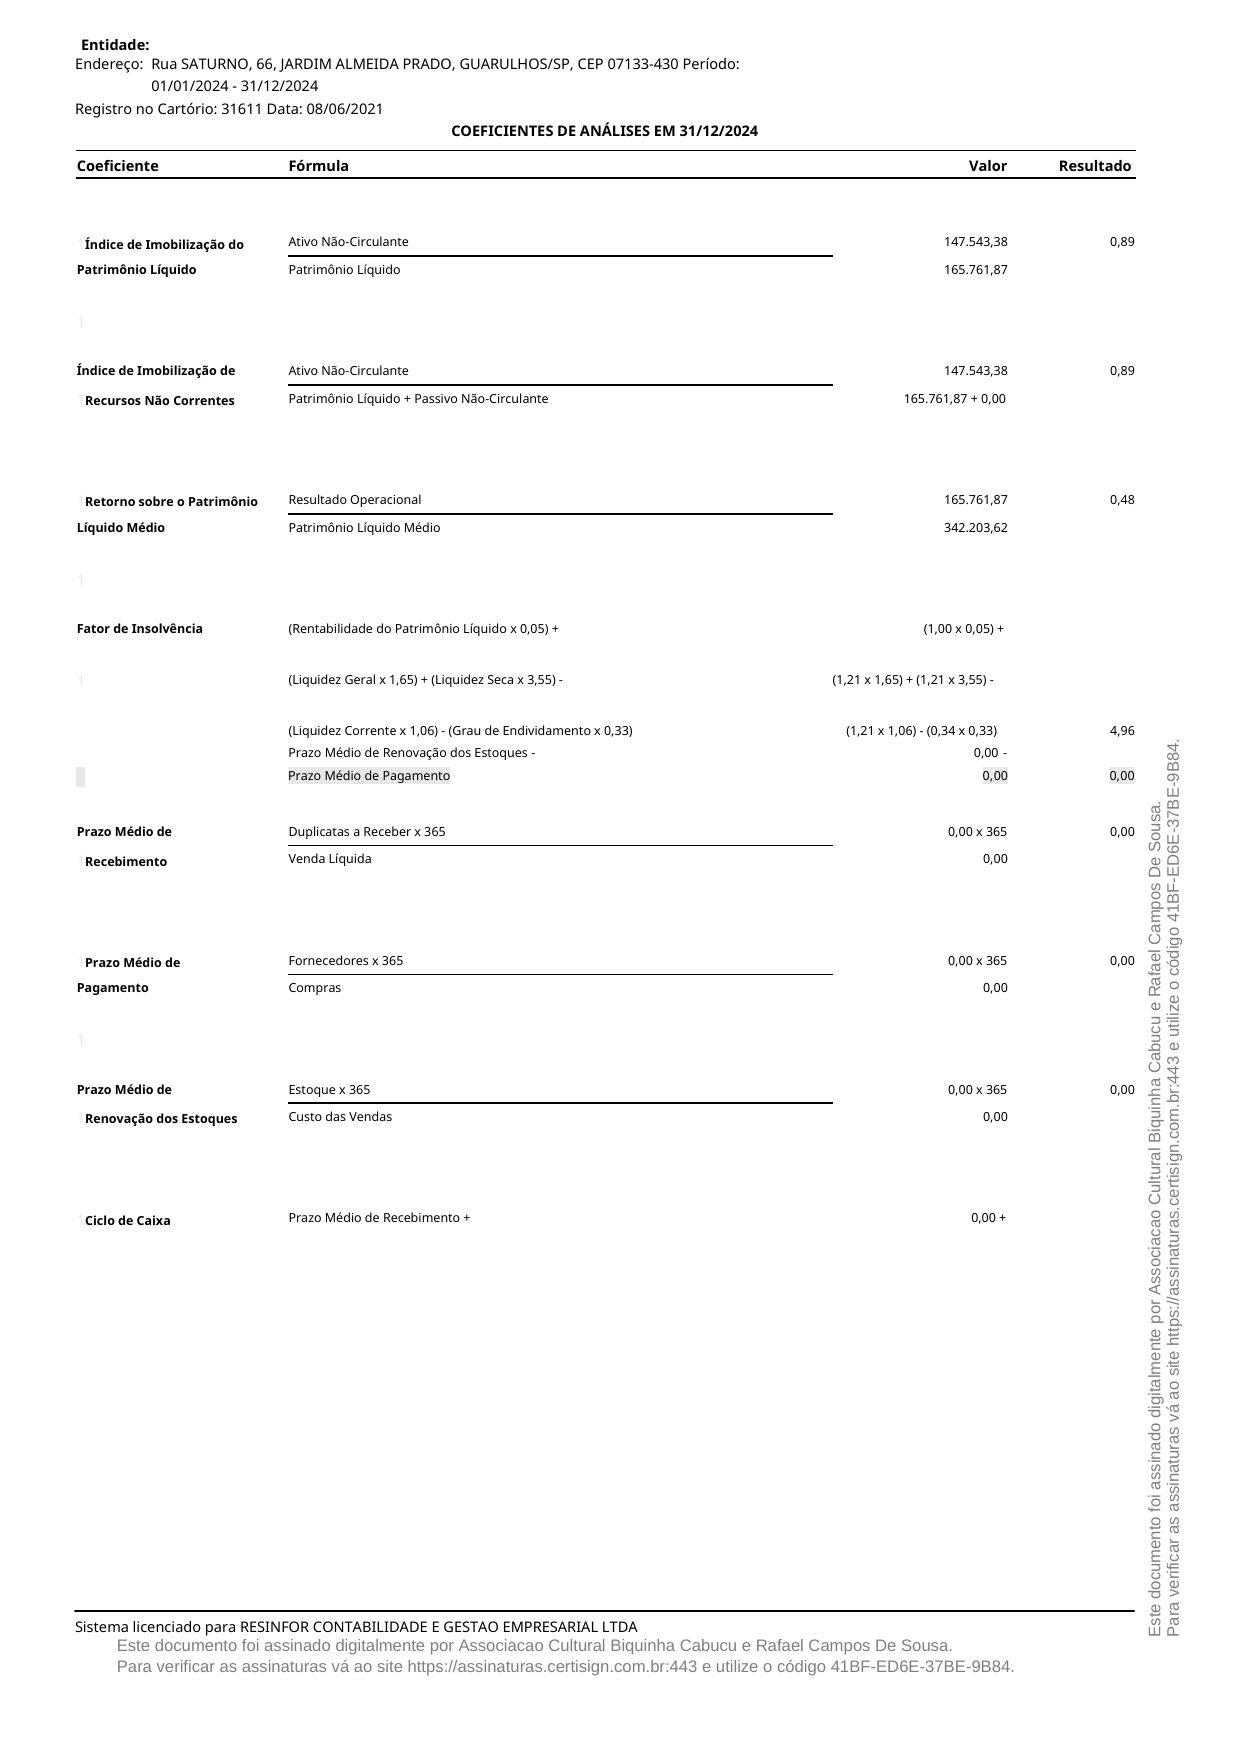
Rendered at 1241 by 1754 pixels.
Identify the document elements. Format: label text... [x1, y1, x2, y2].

table_cell [288, 768, 832, 819]
text Endereço: Rua SATURNO, 66, JARDIM ALMEIDA PRADO, GUARULHOS/SP, CEP 07133-430 Período: 01/01/2024 - 31/12/2024 [75, 54, 751, 96]
table_cell Estoque x 365 [288, 1077, 832, 1102]
table_header Resultado [1059, 151, 1136, 177]
table_cell 165.761,87 [833, 487, 1059, 513]
table_cell [833, 308, 1059, 358]
table_cell Prazo Médio de [76, 819, 288, 844]
table_cell [833, 1155, 1059, 1205]
table_cell Patrimônio Líquido [76, 255, 288, 307]
table_cell 0,00 [1059, 819, 1136, 844]
table_cell Prazo Médio de Recebimento + [288, 1205, 832, 1256]
table_cell [833, 179, 1059, 229]
table_cell [1059, 616, 1136, 667]
table_cell [76, 1155, 288, 1205]
table_cell [1059, 667, 1136, 717]
table_cell 1Recursos Não Correntes [76, 384, 288, 436]
table_cell Fator de Insolvência [76, 616, 288, 667]
table_cell 1Índice de Imobilização do [76, 229, 288, 255]
table_cell [288, 308, 832, 358]
text COEFICIENTES DE ANÁLISES EM 31/12/2024 [75, 121, 1134, 141]
table_cell Compras [288, 975, 832, 1026]
table_cell [1059, 179, 1136, 229]
table_cell [1059, 1026, 1136, 1077]
text Registro no Cartório: 31611 Data: 08/06/2021 [75, 99, 751, 119]
table_cell 147.543,38 [833, 358, 1059, 384]
table_cell Patrimônio Líquido [288, 257, 832, 307]
table_cell 165.761,87 [833, 255, 1059, 307]
table_cell 0,00 [833, 974, 1059, 1026]
table_header Fórmula [288, 151, 832, 177]
table_cell Índice de Imobilização de [76, 358, 288, 384]
table_cell [1059, 513, 1136, 565]
table_cell Resultado Operacional [288, 487, 832, 513]
table_cell [1059, 308, 1136, 358]
table_cell Venda Líquida [288, 846, 832, 897]
table_cell 0,00 x 365 [833, 819, 1059, 844]
table_cell (1,21 x 1,65) + (1,21 x 3,55) - [833, 667, 1059, 717]
table_cell 4,96 [1059, 718, 1136, 768]
table_cell [833, 1026, 1059, 1077]
table_cell 0,00 [1059, 1077, 1136, 1102]
table_cell 0,00 x 365 [833, 948, 1059, 973]
table_header Coeficiente [76, 151, 288, 177]
table_cell [288, 436, 832, 487]
table_cell (Liquidez Corrente x 1,06) - (Grau de Endividamento x 0,33) [288, 718, 832, 768]
table_cell [76, 179, 288, 229]
table_cell [833, 897, 1059, 948]
table_cell [1059, 1102, 1136, 1154]
table_cell 1Renovação dos Estoques [76, 1102, 288, 1154]
table_cell (1,00 x 0,05) + [833, 616, 1059, 667]
table_cell [76, 897, 288, 948]
table_cell [833, 436, 1059, 487]
table_cell (Rentabilidade do Patrimônio Líquido x 0,05) + [288, 616, 832, 667]
table_cell 0,48 [1059, 487, 1136, 513]
table_cell Pagamento [76, 974, 288, 1026]
table_cell 1Ciclo de Caixa [76, 1205, 288, 1256]
table_cell Custo das Vendas [288, 1104, 832, 1154]
table_cell 0,00 [833, 845, 1059, 897]
table_cell 1 [76, 667, 288, 717]
table_cell 1 [76, 308, 288, 358]
table_cell [1059, 897, 1136, 948]
table_cell [288, 1026, 832, 1077]
table_cell 342.203,62 [833, 513, 1059, 565]
table_cell 1Retorno sobre o Patrimônio [76, 487, 288, 513]
table_cell 0,00 [1059, 948, 1136, 973]
table_cell [1059, 1205, 1136, 1256]
table_cell [1059, 1155, 1136, 1205]
table_cell Ativo Não-Circulante [288, 229, 832, 255]
table_cell Líquido Médio [76, 513, 288, 565]
table_cell [288, 1155, 832, 1205]
table_cell 0,89 [1059, 229, 1136, 255]
table_cell (Liquidez Geral x 1,65) + (Liquidez Seca x 3,55) - [288, 667, 832, 717]
table_cell [1059, 436, 1136, 487]
table_cell [1059, 845, 1136, 897]
table_cell Prazo Médio de [76, 1077, 288, 1102]
table_cell 147.543,38 [833, 229, 1059, 255]
table_cell 0,00 + [833, 1205, 1059, 1256]
table_cell 1 [76, 565, 288, 616]
table_cell [288, 565, 832, 616]
table_cell Fornecedores x 365 [288, 948, 832, 973]
table_cell [1059, 255, 1136, 307]
table_cell [76, 718, 288, 768]
table_header Valor [833, 151, 1059, 177]
table_cell [76, 436, 288, 487]
table_cell [1059, 974, 1136, 1026]
table_cell Patrimônio Líquido Médio [288, 515, 832, 565]
table_cell 165.761,87 + 0,00 [833, 384, 1059, 436]
table_cell [833, 768, 1059, 819]
table_cell Duplicatas a Receber x 365 [288, 819, 832, 844]
table_cell 1 [76, 1026, 288, 1077]
table_cell [1059, 768, 1136, 819]
table_cell [1059, 384, 1136, 436]
table_cell [833, 565, 1059, 616]
table_cell 1Prazo Médio de [76, 948, 288, 973]
table_cell 1Recebimento [76, 845, 288, 897]
table_cell 1 [76, 768, 288, 819]
table_cell [1059, 565, 1136, 616]
table_cell 0,00 x 365 [833, 1077, 1059, 1102]
table_cell 0,89 [1059, 358, 1136, 384]
table_cell [288, 179, 832, 229]
table_cell Ativo Não-Circulante [288, 358, 832, 384]
table_cell (1,21 x 1,06) - (0,34 x 0,33) [833, 718, 1059, 768]
table_cell [288, 897, 832, 948]
table_cell 0,00 [833, 1102, 1059, 1154]
table_cell Patrimônio Líquido + Passivo Não-Circulante [288, 386, 832, 436]
